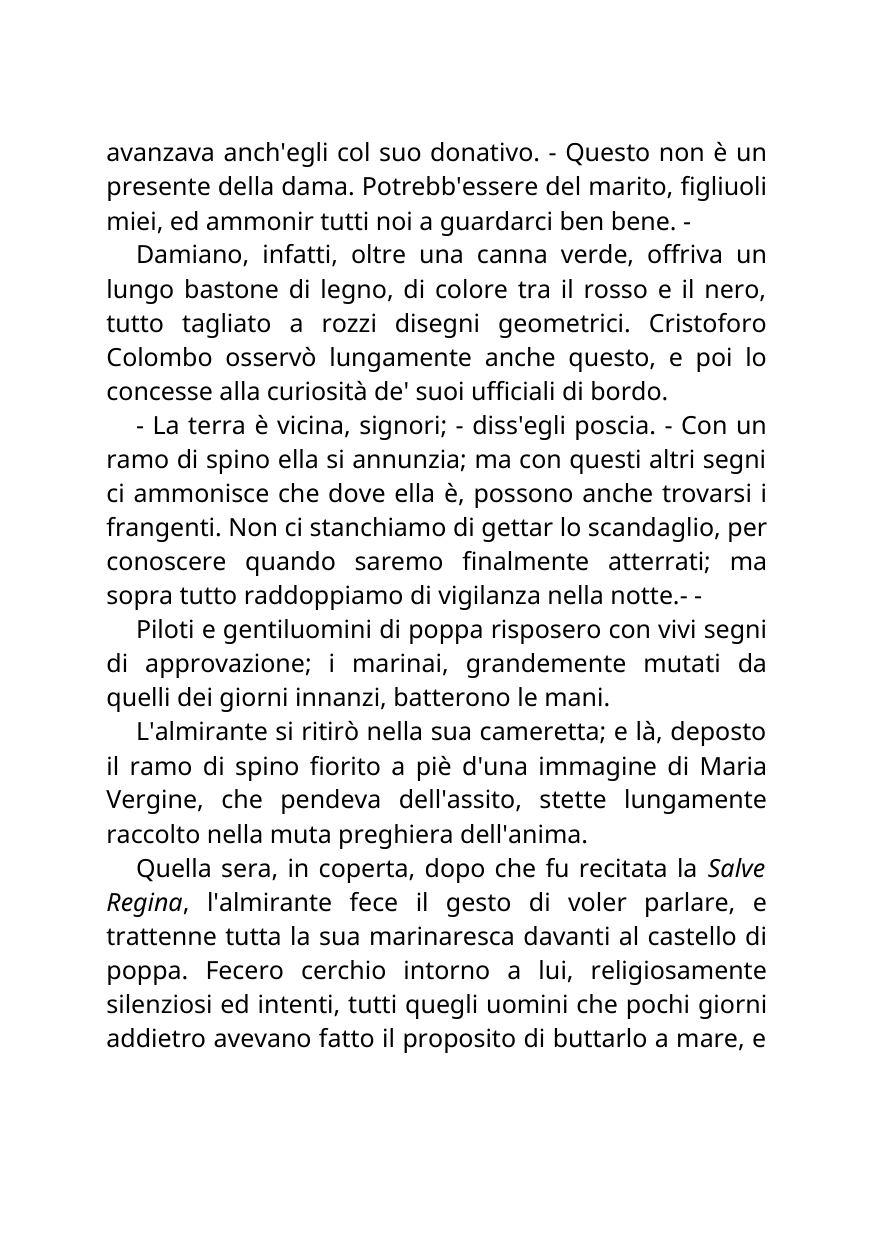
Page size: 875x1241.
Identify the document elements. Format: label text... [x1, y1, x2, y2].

text Quella sera, in coperta, dopo che fu recitata la Salve Regina, l'almirante fece il gesto di voler parlare, e trattenne tutta la sua marinaresca davanti al castello di poppa. Fecero cerchio intorno a lui, religiosamente silenziosi ed intenti, tutti quegli uomini che pochi giorni addietro avevano fatto il proposito di buttarlo a mare, e [106, 850, 768, 1055]
text Damiano, infatti, oltre una canna verde, offriva un lungo bastone di legno, di colore tra il rosso e il nero, tutto tagliato a rozzi disegni geometrici. Cristoforo Colombo osservò lungamente anche questo, e poi lo concesse alla curiosità de' suoi ufficiali di bordo. [106, 237, 768, 407]
text L'almirante si ritirò nella sua cameretta; e là, deposto il ramo di spino fiorito a piè d'una immagine di Maria Vergine, che pendeva dell'assito, stette lungamente raccolto nella muta preghiera dell'anima. [106, 714, 768, 850]
text avanzava anch'egli col suo donativo. - Questo non è un presente della dama. Potrebb'essere del marito, figliuoli miei, ed ammonir tutti noi a guardarci ben bene. - [106, 135, 768, 237]
text - La terra è vicina, signori; - diss'egli poscia. - Con un ramo di spino ella si annunzia; ma con questi altri segni ci ammonisce che dove ella è, possono anche trovarsi i frangenti. Non ci stanchiamo di gettar lo scandaglio, per conoscere quando saremo finalmente atterrati; ma sopra tutto raddoppiamo di vigilanza nella notte.- - [106, 407, 768, 612]
text Piloti e gentiluomini di poppa risposero con vivi segni di approvazione; i marinai, grandemente mutati da quelli dei giorni innanzi, batterono le mani. [106, 612, 768, 714]
